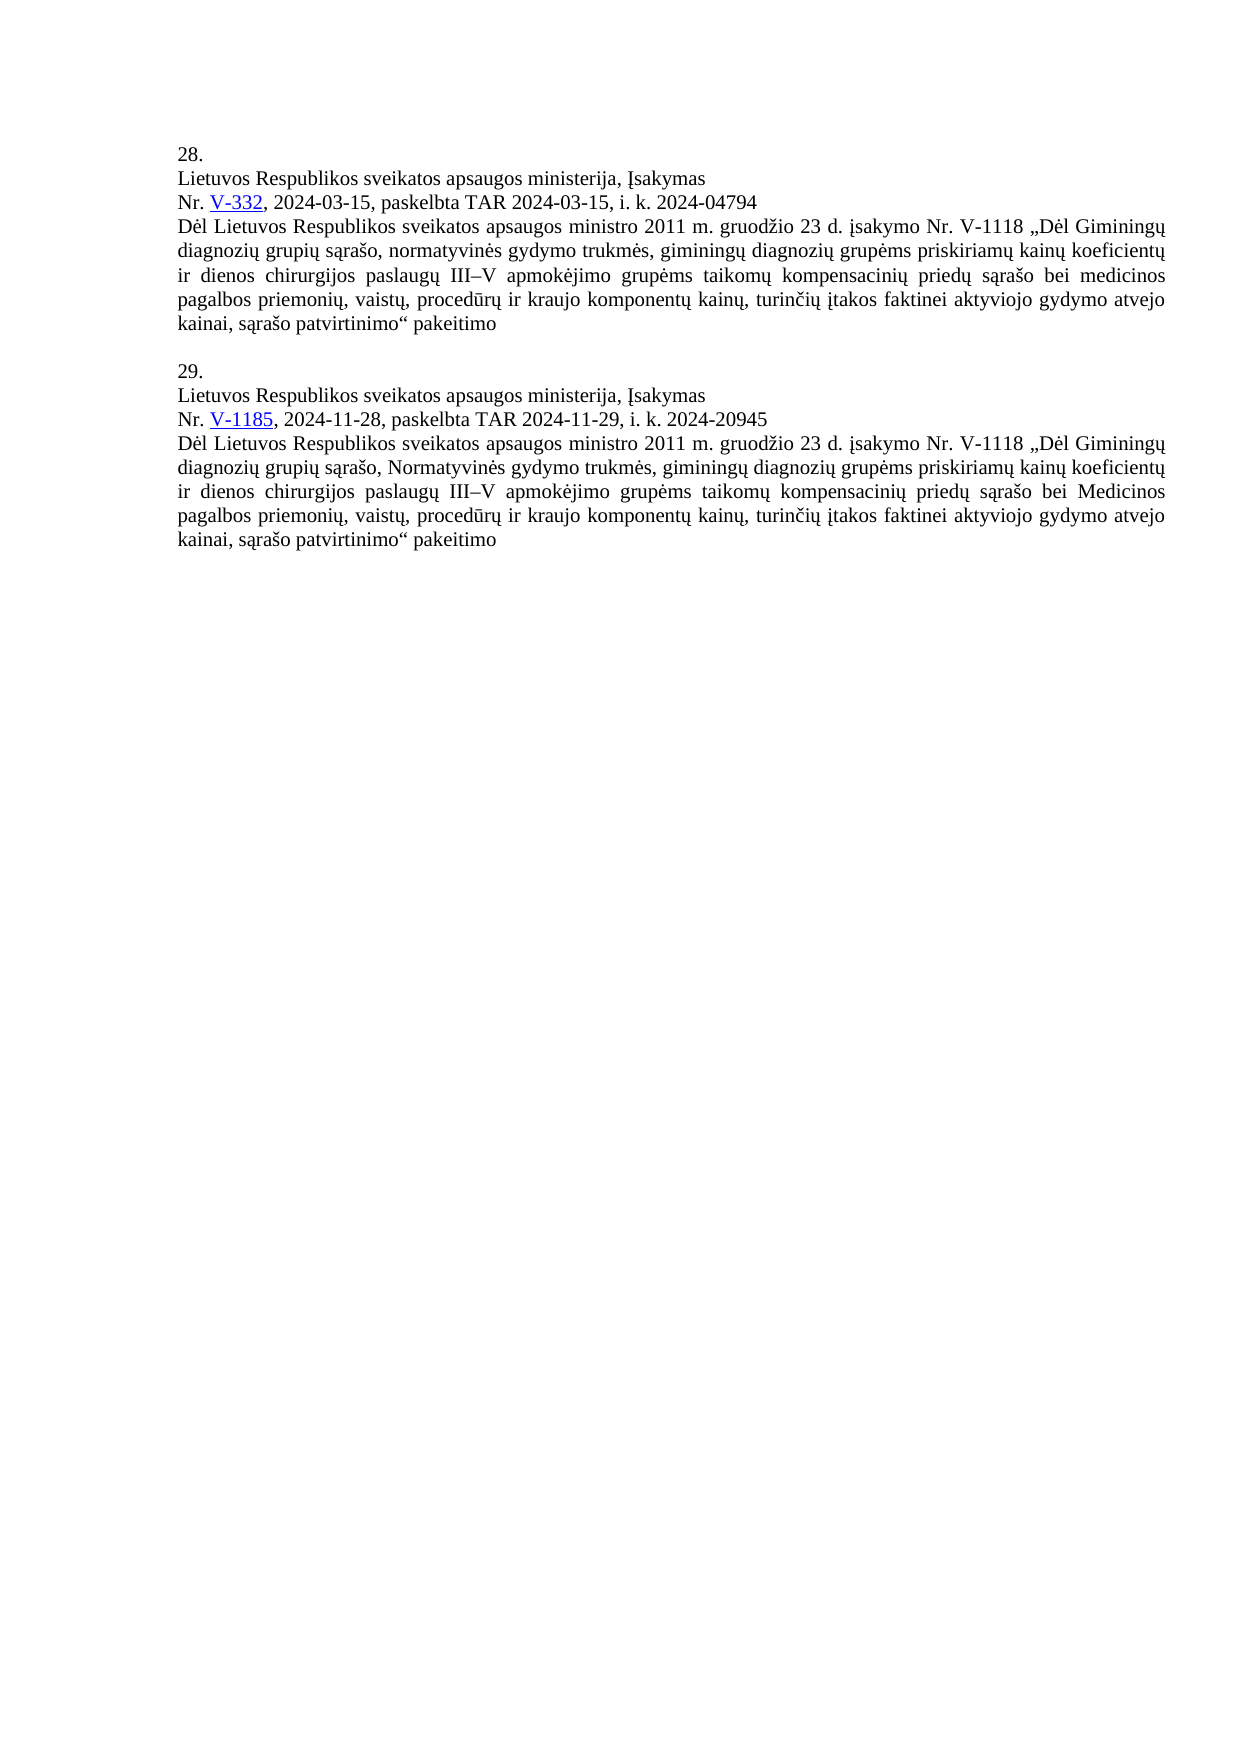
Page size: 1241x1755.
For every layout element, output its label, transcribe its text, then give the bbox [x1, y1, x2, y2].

text Lietuvos Respublikos sveikatos apsaugos ministerija, Įsakymas [177, 383, 1167, 407]
text Dėl Lietuvos Respublikos sveikatos apsaugos ministro 2011 m. gruodžio 23 d. įsakymo Nr. V-1118 „Dėl Giminingų diagnozių grupių sąrašo, normatyvinės gydymo trukmės, giminingų diagnozių grupėms priskiriamų kainų koeficientų ir dienos chirurgijos paslaugų III–V apmokėjimo grupėms taikomų kompensacinių priedų sąrašo bei medicinos pagalbos priemonių, vaistų, procedūrų ir kraujo komponentų kainų, turinčių įtakos faktinei aktyviojo gydymo atvejo kainai, sąrašo patvirtinimo“ pakeitimo [177, 214, 1167, 335]
text Dėl Lietuvos Respublikos sveikatos apsaugos ministro 2011 m. gruodžio 23 d. įsakymo Nr. V-1118 „Dėl Giminingų diagnozių grupių sąrašo, Normatyvinės gydymo trukmės, giminingų diagnozių grupėms priskiriamų kainų koeficientų ir dienos chirurgijos paslaugų III–V apmokėjimo grupėms taikomų kompensacinių priedų sąrašo bei Medicinos pagalbos priemonių, vaistų, procedūrų ir kraujo komponentų kainų, turinčių įtakos faktinei aktyviojo gydymo atvejo kainai, sąrašo patvirtinimo“ pakeitimo [177, 431, 1167, 551]
text Lietuvos Respublikos sveikatos apsaugos ministerija, Įsakymas [177, 166, 1167, 190]
text 28. [177, 142, 1167, 166]
text Nr. V-332, 2024-03-15, paskelbta TAR 2024-03-15, i. k. 2024-04794 [177, 190, 1167, 214]
text 29. [177, 359, 1167, 383]
text Nr. V-1185, 2024-11-28, paskelbta TAR 2024-11-29, i. k. 2024-20945 [177, 407, 1167, 431]
